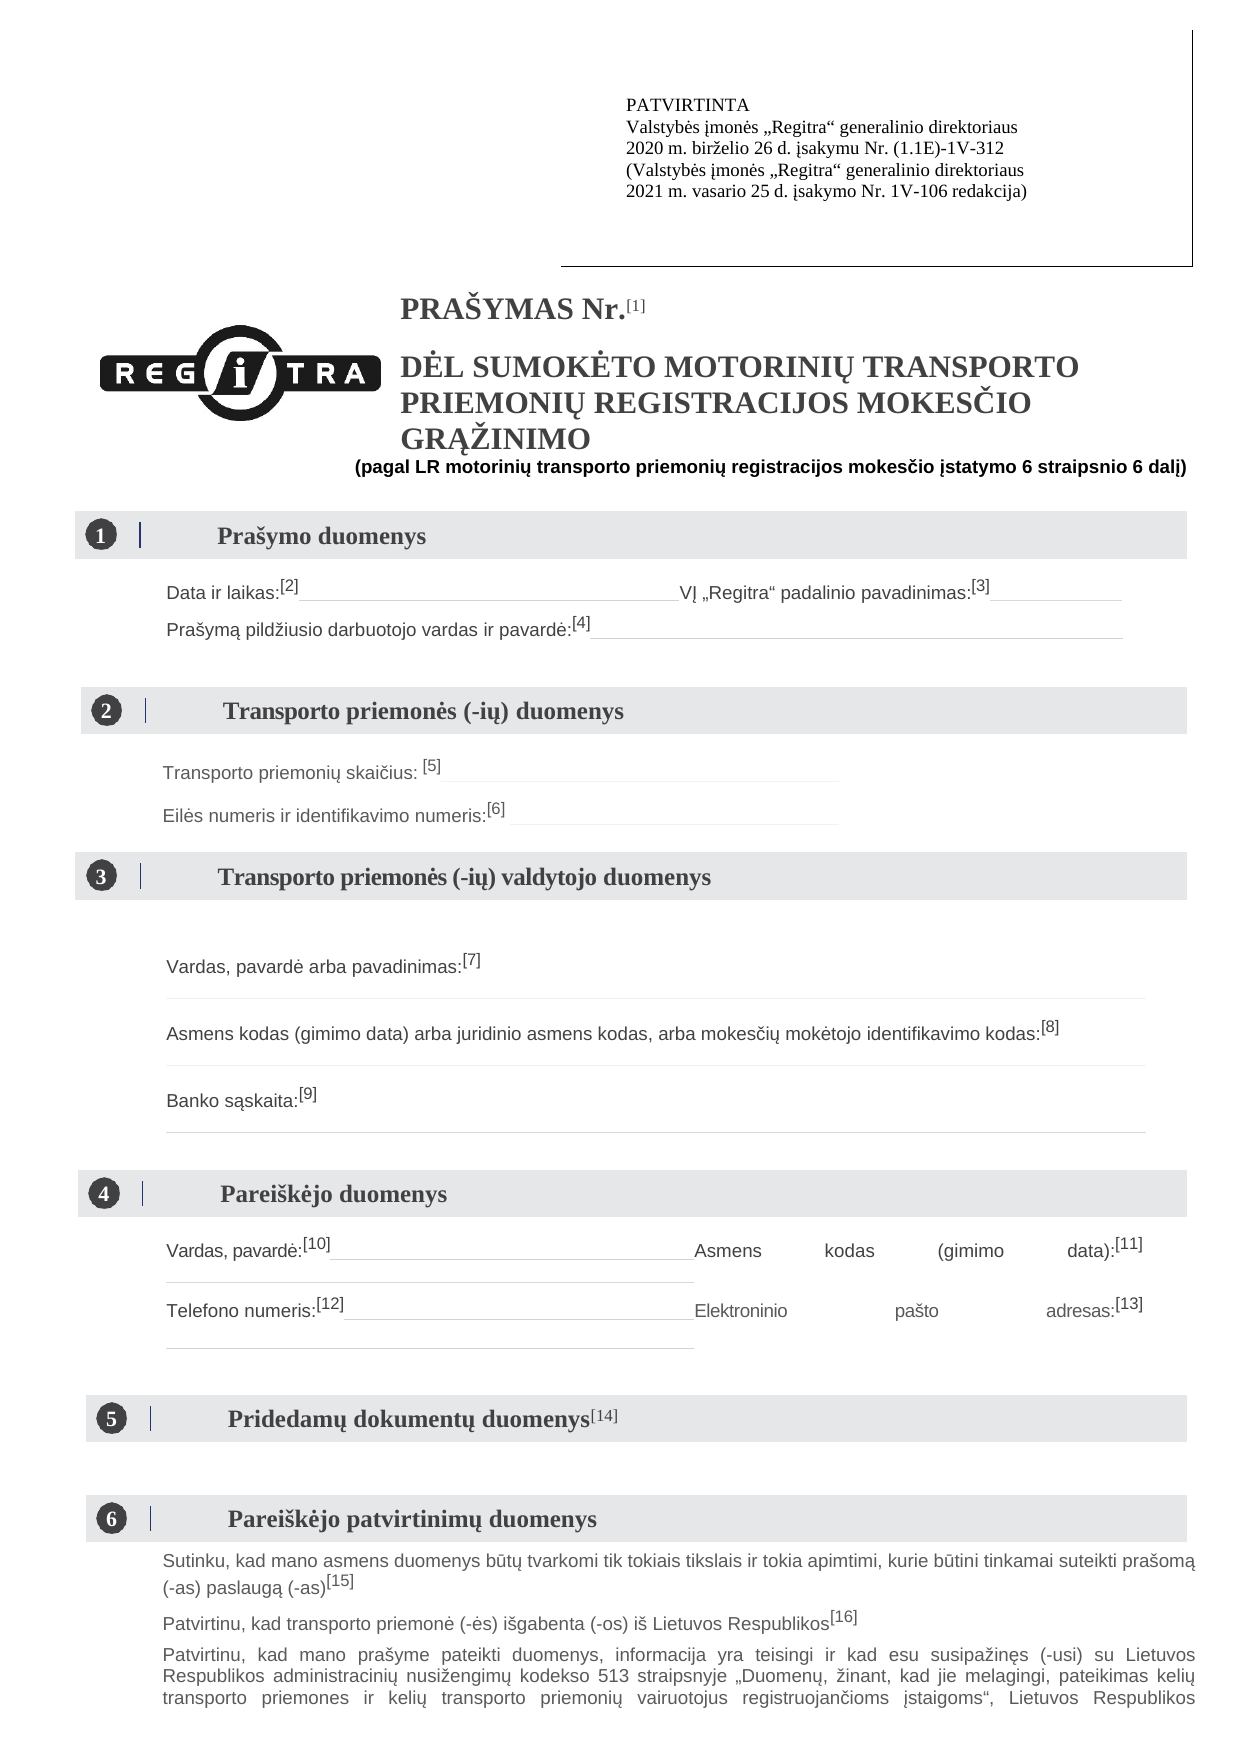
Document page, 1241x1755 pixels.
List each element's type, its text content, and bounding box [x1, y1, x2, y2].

text Vardas, pavardė arba pavadinimas:[7] [166, 950, 1146, 998]
table_header [671, 291, 1196, 348]
table_header [89, 291, 389, 456]
text (Valstybės įmonės „Regitra“ generalinio direktoriaus [561, 159, 1192, 180]
text Eilės numeris ir identifikavimo numeris:[6] [162, 799, 1146, 828]
text Transporto priemonių skaičius: [5] [162, 756, 1196, 784]
table_cell PRIEMONIŲ REGISTRACIJOS MOKESČIO GRĄŽINIMO [389, 385, 1196, 456]
text Patvirtinu, kad mano prašyme pateikti duomenys, informacija yra teisingi ir kad esu susipažinęs (-usi) su Lietuvos Respublikos administracinių nusižengimų kodekso 513 straipsnyje „Duomenų, žinant, kad jie melagingi, pateikimas kelių transporto priemones ir kelių transporto priemonių vairuotojus registruojančioms įstaigoms“, Lietuvos Respublikos [162, 1643, 1196, 1708]
text 2020 m. birželio 26 d. įsakymu Nr. (1.1E)-1V-312 [561, 137, 1192, 159]
text (pagal LR motorinių transporto priemonių registracijos mokesčio įstatymo 6 straipsnio 6 dalį) [89, 456, 1196, 478]
table_cell DĖL SUMOKĖTO MOTORINIŲ TRANSPORTO [389, 349, 1196, 384]
text Telefono numeris:[12] Elektroninio pašto adresas:[13] [166, 1294, 1143, 1351]
text PATVIRTINTA [561, 29, 1192, 116]
text Asmens kodas (gimimo data) arba juridinio asmens kodas, arba mokesčių mokėtojo identifikavimo kodas:[8] [166, 1017, 1146, 1065]
text Vardas, pavardė:[10] Asmens kodas (gimimo data):[11] [166, 1234, 1143, 1284]
text Patvirtinu, kad transporto priemonė (-ės) išgabenta (-os) iš Lietuvos Respublikos[16] [162, 1607, 1196, 1636]
text Banko sąskaita:[9] [166, 1084, 1146, 1132]
text 2021 m. vasario 25 d. įsakymo Nr. 1V-106 redakcija) [561, 180, 1192, 266]
text Valstybės įmonės „Regitra“ generalinio direktoriaus [561, 116, 1192, 137]
text Prašymą pildžiusio darbuotojo vardas ir pavardė:[4] [166, 613, 1143, 642]
text Data ir laikas:[2] VĮ „Regitra“ padalinio pavadinimas:[3] [166, 576, 1143, 604]
table_header PRAŠYMAS Nr.[1] [389, 291, 671, 348]
text Sutinku, kad mano asmens duomenys būtų tvarkomi tik tokiais tikslais ir tokia apimtimi, kurie būtini tinkamai suteikti prašomą (-as) paslaugą (-as)[15] [162, 1550, 1196, 1600]
